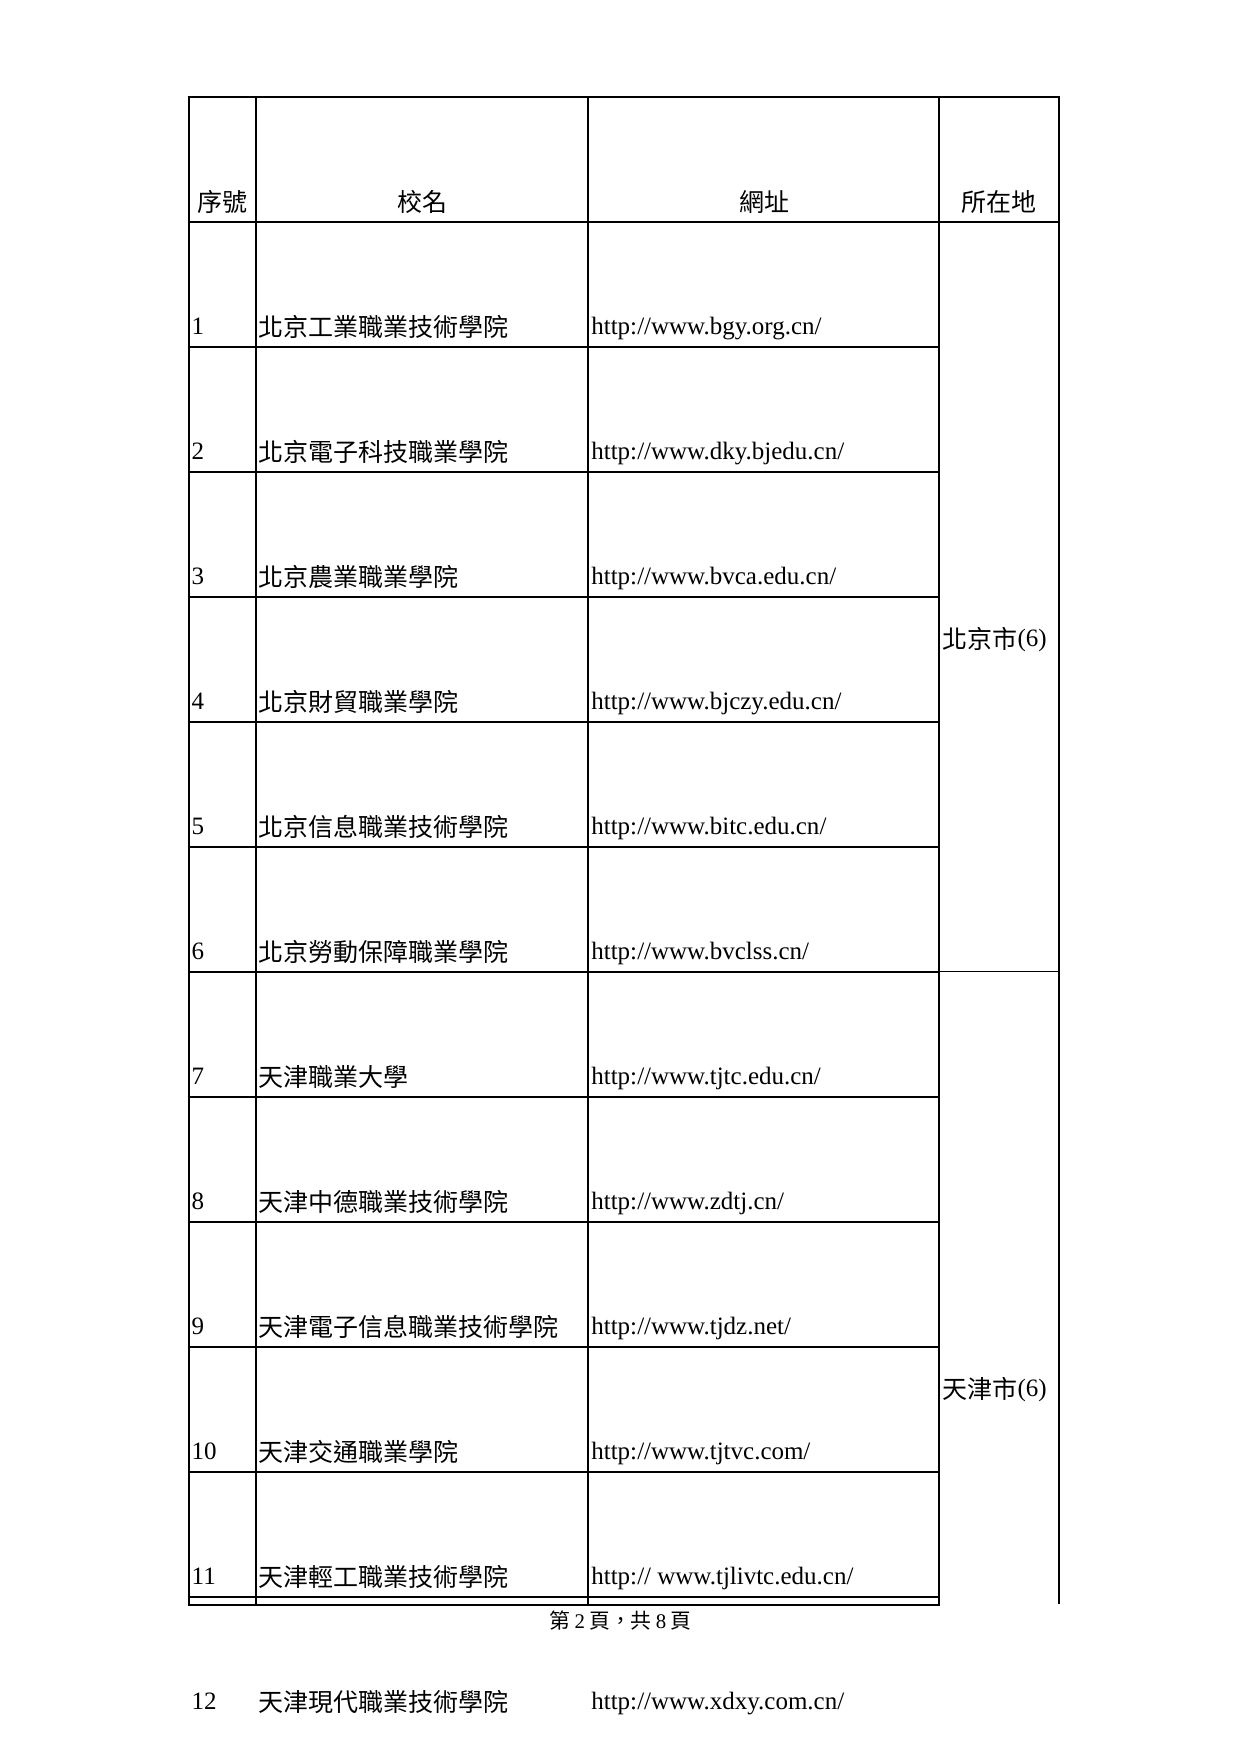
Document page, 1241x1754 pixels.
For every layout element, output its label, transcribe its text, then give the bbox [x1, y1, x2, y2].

table_header 校名 [257, 98, 587, 221]
table_cell http://www.bitc.edu.cn/ [589, 723, 938, 846]
table_cell 8 [190, 1098, 255, 1221]
table_cell 5 [190, 723, 255, 846]
table_cell http://www.bjczy.edu.cn/ [589, 598, 938, 721]
table_cell http://www.xdxy.com.cn/ [589, 1598, 938, 1604]
table_cell 北京信息職業技術學院 [257, 723, 587, 846]
table_cell 北京電子科技職業學院 [257, 348, 587, 471]
table_header 序號 [190, 98, 255, 221]
table_cell http://www.tjdz.net/ [589, 1223, 938, 1346]
table_cell 天津市(6) [940, 972, 1058, 1604]
table_cell http://www.tjtvc.com/ [589, 1348, 938, 1471]
table_header 所在地 [940, 98, 1058, 221]
table_cell 天津電子信息職業技術學院 [257, 1223, 587, 1346]
table_cell 1 [190, 223, 255, 346]
table_cell 天津輕工職業技術學院 [257, 1473, 587, 1596]
table_cell 北京財貿職業學院 [257, 598, 587, 721]
table_cell 北京勞動保障職業學院 [257, 848, 587, 971]
table_cell 北京工業職業技術學院 [257, 223, 587, 346]
table_header 網址 [589, 98, 938, 221]
table_cell 11 [190, 1473, 255, 1596]
table_cell 2 [190, 348, 255, 471]
table_cell 6 [190, 848, 255, 971]
table_cell http://www.bvca.edu.cn/ [589, 473, 938, 596]
table_cell 北京市(6) [940, 223, 1058, 971]
table_cell 10 [190, 1348, 255, 1471]
table_cell 9 [190, 1223, 255, 1346]
table_cell 7 [190, 973, 255, 1096]
table_cell http://www.bgy.org.cn/ [589, 223, 938, 346]
table_cell http://www.dky.bjedu.cn/ [589, 348, 938, 471]
table_cell http://www.zdtj.cn/ [589, 1098, 938, 1221]
table_cell http://www.tjtc.edu.cn/ [589, 973, 938, 1096]
table_cell 天津中德職業技術學院 [257, 1098, 587, 1221]
table_cell 3 [190, 473, 255, 596]
table_cell 4 [190, 598, 255, 721]
table_cell http:// www.tjlivtc.edu.cn/ [589, 1473, 938, 1596]
table_cell 北京農業職業學院 [257, 473, 587, 596]
table_cell 天津交通職業學院 [257, 1348, 587, 1471]
table_cell 天津現代職業技術學院 [257, 1598, 587, 1604]
table_cell http://www.bvclss.cn/ [589, 848, 938, 971]
table_cell 12 [190, 1598, 255, 1604]
table_cell 天津職業大學 [257, 973, 587, 1096]
